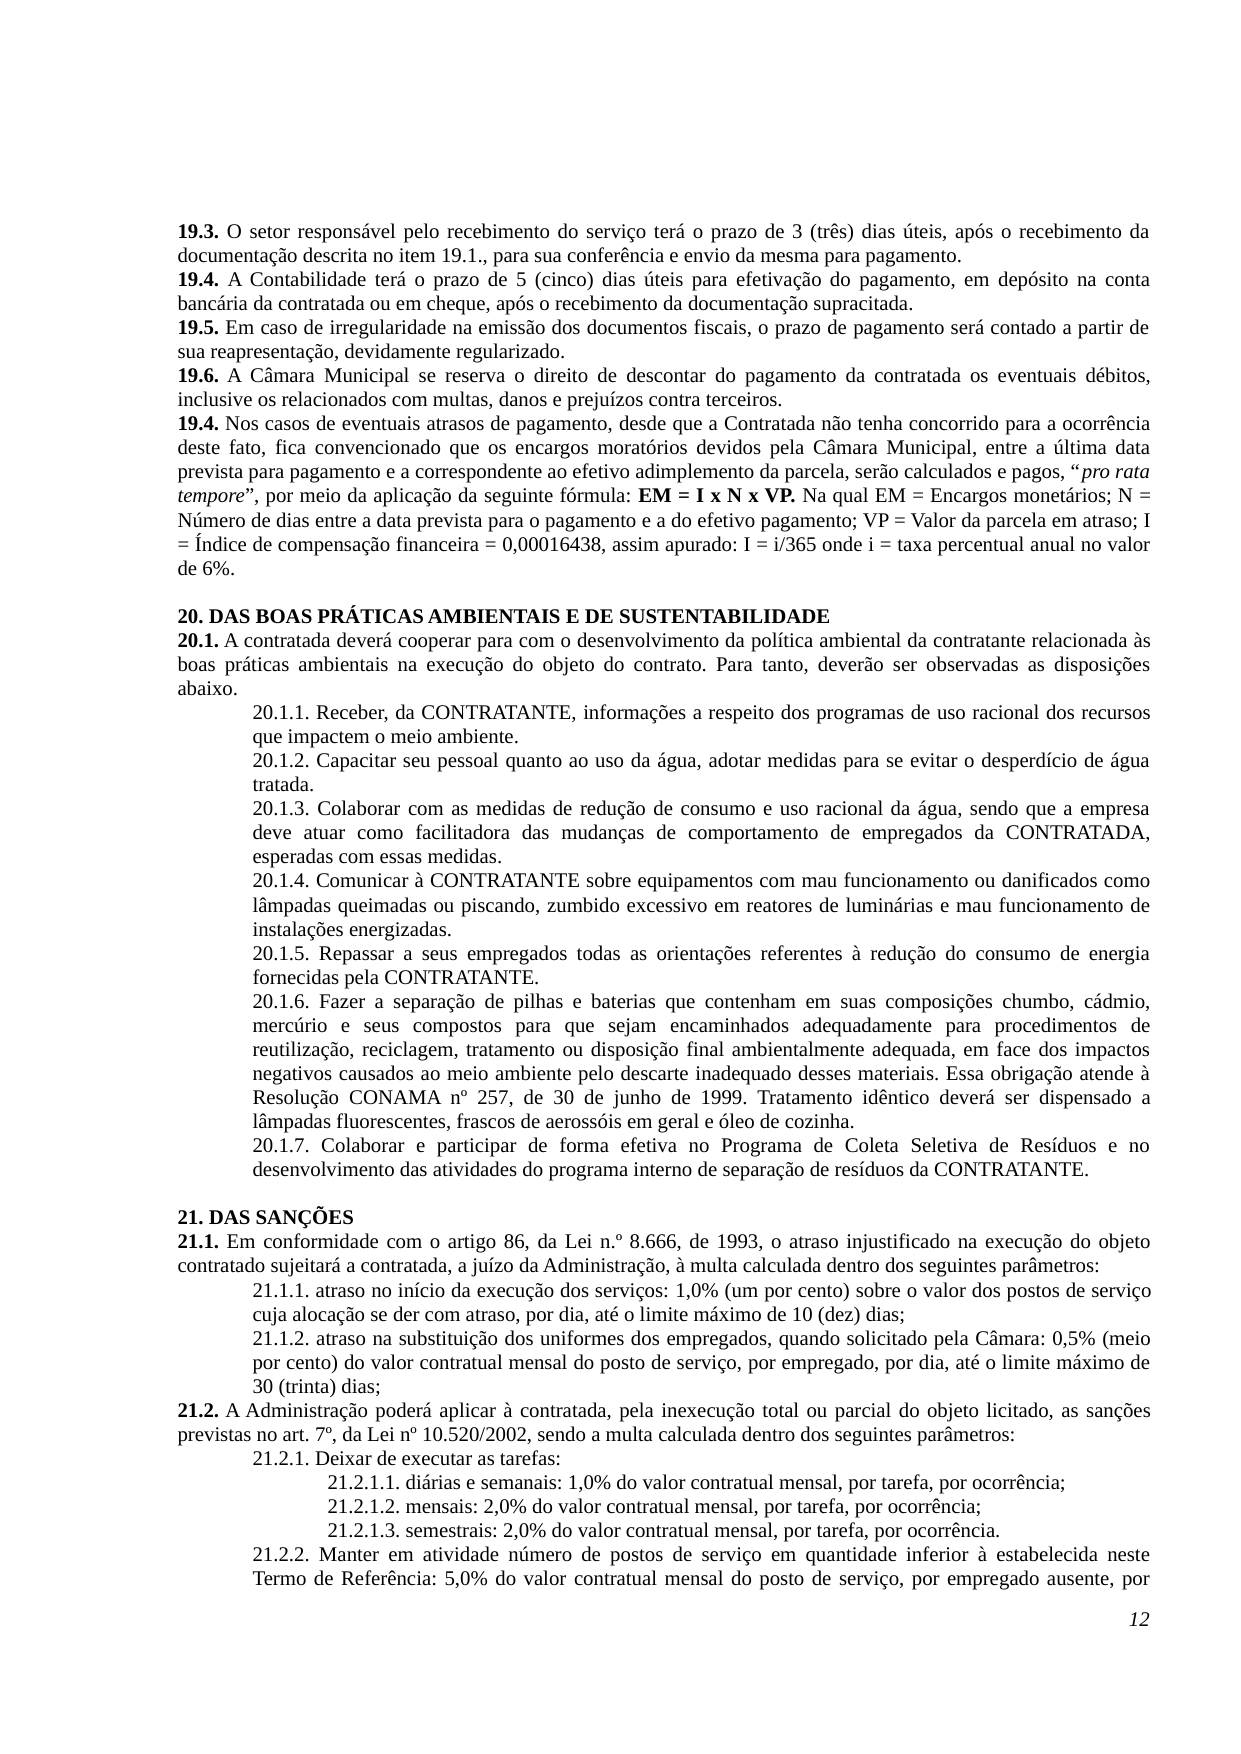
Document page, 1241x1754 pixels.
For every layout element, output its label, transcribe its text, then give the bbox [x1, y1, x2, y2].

text 20.1.3. Colaborar com as medidas de redução de consumo e uso racional da água, sendo que a empresa deve atuar como facilitadora das mudanças de comportamento de empregados da CONTRATADA, esperadas com essas medidas. [252, 796, 1152, 868]
text 19.3. O setor responsável pelo recebimento do serviço terá o prazo de 3 (três) dias úteis, após o recebimento da documentação descrita no item 19.1., para sua conferência e envio da mesma para pagamento. [177, 219, 1152, 267]
text 20.1.5. Repassar a seus empregados todas as orientações referentes à redução do consumo de energia fornecidas pela CONTRATANTE. [252, 941, 1152, 989]
text 20.1.2. Capacitar seu pessoal quanto ao uso da água, adotar medidas para se evitar o desperdício de água tratada. [252, 748, 1152, 796]
text 19.6. A Câmara Municipal se reserva o direito de descontar do pagamento da contratada os eventuais débitos, inclusive os relacionados com multas, danos e prejuízos contra terceiros. [177, 363, 1152, 411]
text 20.1. A contratada deverá cooperar para com o desenvolvimento da política ambiental da contratante relacionada às boas práticas ambientais na execução do objeto do contrato. Para tanto, deverão ser observadas as disposições abaixo. [177, 628, 1152, 700]
text 19.4. A Contabilidade terá o prazo de 5 (cinco) dias úteis para efetivação do pagamento, em depósito na conta bancária da contratada ou em cheque, após o recebimento da documentação supracitada. [177, 267, 1152, 315]
text 21.1. Em conformidade com o artigo 86, da Lei n.º 8.666, de 1993, o atraso injustificado na execução do objeto contratado sujeitará a contratada, a juízo da Administração, à multa calculada dentro dos seguintes parâmetros: [177, 1229, 1152, 1277]
text 20.1.6. Fazer a separação de pilhas e baterias que contenham em suas composições chumbo, cádmio, mercúrio e seus compostos para que sejam encaminhados adequadamente para procedimentos de reutilização, reciclagem, tratamento ou disposição final ambientalmente adequada, em face dos impactos negativos causados ao meio ambiente pelo descarte inadequado desses materiais. Essa obrigação atende à Resolução CONAMA nº 257, de 30 de junho de 1999. Tratamento idêntico deverá ser dispensado a lâmpadas fluorescentes, frascos de aerossóis em geral e óleo de cozinha. [252, 989, 1152, 1133]
text 21.2.1.3. semestrais: 2,0% do valor contratual mensal, por tarefa, por ocorrência. [327, 1518, 1152, 1542]
text 21.2. A Administração poderá aplicar à contratada, pela inexecução total ou parcial do objeto licitado, as sanções previstas no art. 7º, da Lei nº 10.520/2002, sendo a multa calculada dentro dos seguintes parâmetros: [177, 1398, 1152, 1446]
text 20.1.4. Comunicar à CONTRATANTE sobre equipamentos com mau funcionamento ou danificados como lâmpadas queimadas ou piscando, zumbido excessivo em reatores de luminárias e mau funcionamento de instalações energizadas. [252, 868, 1152, 941]
text 21.2.1. Deixar de executar as tarefas: [252, 1446, 1152, 1470]
text 20.1.7. Colaborar e participar de forma efetiva no Programa de Coleta Seletiva de Resíduos e no desenvolvimento das atividades do programa interno de separação de resíduos da CONTRATANTE. [252, 1133, 1152, 1181]
text 21.1.1. atraso no início da execução dos serviços: 1,0% (um por cento) sobre o valor dos postos de serviço cuja alocação se der com atraso, por dia, até o limite máximo de 10 (dez) dias; [252, 1277, 1152, 1326]
text 21.2.1.2. mensais: 2,0% do valor contratual mensal, por tarefa, por ocorrência; [327, 1494, 1152, 1518]
text 21.2.1.1. diárias e semanais: 1,0% do valor contratual mensal, por tarefa, por ocorrência; [327, 1470, 1152, 1494]
text 20. DAS BOAS PRÁTICAS AMBIENTAIS E DE SUSTENTABILIDADE [177, 604, 1152, 628]
text 21. DAS SANÇÕES [177, 1205, 1152, 1229]
text 21.1.2. atraso na substituição dos uniformes dos empregados, quando solicitado pela Câmara: 0,5% (meio por cento) do valor contratual mensal do posto de serviço, por empregado, por dia, até o limite máximo de 30 (trinta) dias; [252, 1326, 1152, 1398]
text 19.5. Em caso de irregularidade na emissão dos documentos fiscais, o prazo de pagamento será contado a partir de sua reapresentação, devidamente regularizado. [177, 315, 1152, 363]
text 20.1.1. Receber, da CONTRATANTE, informações a respeito dos programas de uso racional dos recursos que impactem o meio ambiente. [252, 700, 1152, 748]
text 21.2.2. Manter em atividade número de postos de serviço em quantidade inferior à estabelecida neste Termo de Referência: 5,0% do valor contratual mensal do posto de serviço, por empregado ausente, por [252, 1542, 1152, 1590]
text 19.4. Nos casos de eventuais atrasos de pagamento, desde que a Contratada não tenha concorrido para a ocorrência deste fato, fica convencionado que os encargos moratórios devidos pela Câmara Municipal, entre a última data prevista para pagamento e a correspondente ao efetivo adimplemento da parcela, serão calculados e pagos, “pro rata tempore”, por meio da aplicação da seguinte fórmula: EM = I x N x VP. Na qual EM = Encargos monetários; N = Número de dias entre a data prevista para o pagamento e a do efetivo pagamento; VP = Valor da parcela em atraso; I = Índice de compensação financeira = 0,00016438, assim apurado: I = i/365 onde i = taxa percentual anual no valor de 6%. [177, 411, 1152, 580]
